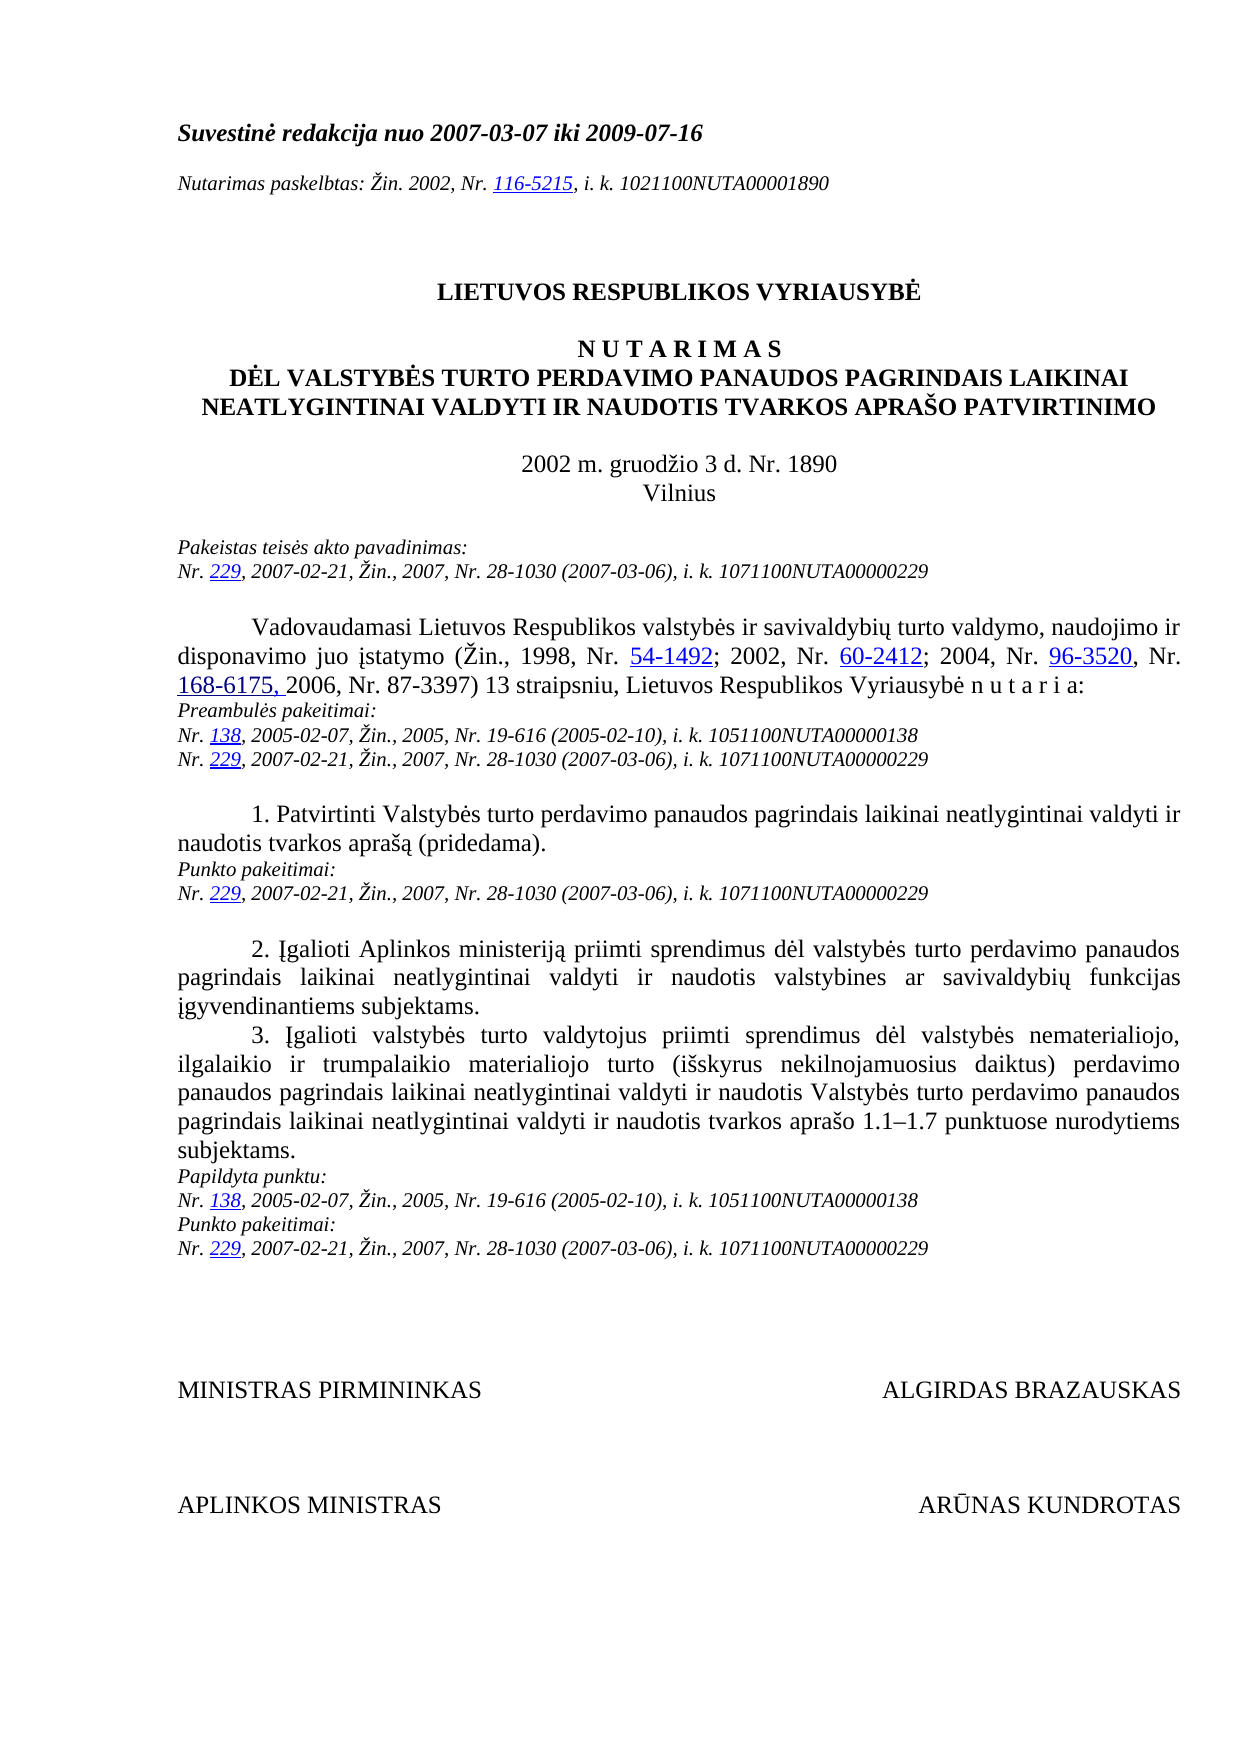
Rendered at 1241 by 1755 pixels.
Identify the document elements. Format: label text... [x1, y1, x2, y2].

text Nr. 229, 2007-02-21, Žin., 2007, Nr. 28-1030 (2007-03-06), i. k. 1071100NUTA00000229 [177, 747, 1181, 771]
text Pakeistas teisės akto pavadinimas: [177, 535, 1181, 559]
text MINISTRAS PIRMININKAS ALGIRDAS BRAZAUSKAS [177, 1375, 1181, 1404]
text Nr. 138, 2005-02-07, Žin., 2005, Nr. 19-616 (2005-02-10), i. k. 1051100NUTA00000138 [177, 1188, 1181, 1212]
text Nr. 229, 2007-02-21, Žin., 2007, Nr. 28-1030 (2007-03-06), i. k. 1071100NUTA00000229 [177, 1236, 1181, 1260]
text Nr. 138, 2005-02-07, Žin., 2005, Nr. 19-616 (2005-02-10), i. k. 1051100NUTA00000138 [177, 722, 1181, 747]
text Suvestinė redakcija nuo 2007-03-07 iki 2009-07-16 [177, 118, 1181, 147]
text APLINKOS MINISTRAS ARŪNAS KUNDROTAS [177, 1490, 1181, 1519]
text Vilnius [177, 478, 1181, 507]
text Punkto pakeitimai: [177, 857, 1181, 881]
text 1. Patvirtinti Valstybės turto perdavimo panaudos pagrindais laikinai neatlygintinai valdyti ir naudotis tvarkos aprašą (pridedama). [177, 799, 1181, 857]
text DĖL VALSTYBĖS TURTO PERDAVIMO PANAUDOS PAGRINDAIS LAIKINAI NEATLYGINTINAI VALDYTI IR NAUDOTIS TVARKOS APRAŠO PATVIRTINIMO [177, 363, 1181, 420]
text Nutarimas paskelbtas: Žin. 2002, Nr. 116-5215, i. k. 1021100NUTA00001890 [177, 171, 1181, 195]
text Preambulės pakeitimai: [177, 698, 1181, 722]
text Nr. 229, 2007-02-21, Žin., 2007, Nr. 28-1030 (2007-03-06), i. k. 1071100NUTA00000229 [177, 559, 1181, 583]
text LIETUVOS RESPUBLIKOS VYRIAUSYBĖ [177, 277, 1181, 305]
text 2002 m. gruodžio 3 d. Nr. 1890 [177, 449, 1181, 478]
text Papildyta punktu: [177, 1164, 1181, 1188]
text N U T A R I M A S [177, 334, 1181, 363]
text 2. Įgalioti Aplinkos ministeriją priimti sprendimus dėl valstybės turto perdavimo panaudos pagrindais laikinai neatlygintinai valdyti ir naudotis valstybines ar savivaldybių funkcijas įgyvendinantiems subjektams. [177, 934, 1181, 1020]
text 3. Įgalioti valstybės turto valdytojus priimti sprendimus dėl valstybės nematerialiojo, ilgalaikio ir trumpalaikio materialiojo turto (išskyrus nekilnojamuosius daiktus) perdavimo panaudos pagrindais laikinai neatlygintinai valdyti ir naudotis Valstybės turto perdavimo panaudos pagrindais laikinai neatlygintinai valdyti ir naudotis tvarkos aprašo 1.1–1.7 punktuose nurodytiems subjektams. [177, 1020, 1181, 1164]
text Vadovaudamasi Lietuvos Respublikos valstybės ir savivaldybių turto valdymo, naudojimo ir disponavimo juo įstatymo (Žin., 1998, Nr. 54-1492; 2002, Nr. 60-2412; 2004, Nr. 96-3520, Nr. 168-6175, 2006, Nr. 87-3397) 13 straipsniu, Lietuvos Respublikos Vyriausybė nutaria: [177, 612, 1181, 698]
text Punkto pakeitimai: [177, 1212, 1181, 1236]
text Nr. 229, 2007-02-21, Žin., 2007, Nr. 28-1030 (2007-03-06), i. k. 1071100NUTA00000229 [177, 881, 1181, 905]
